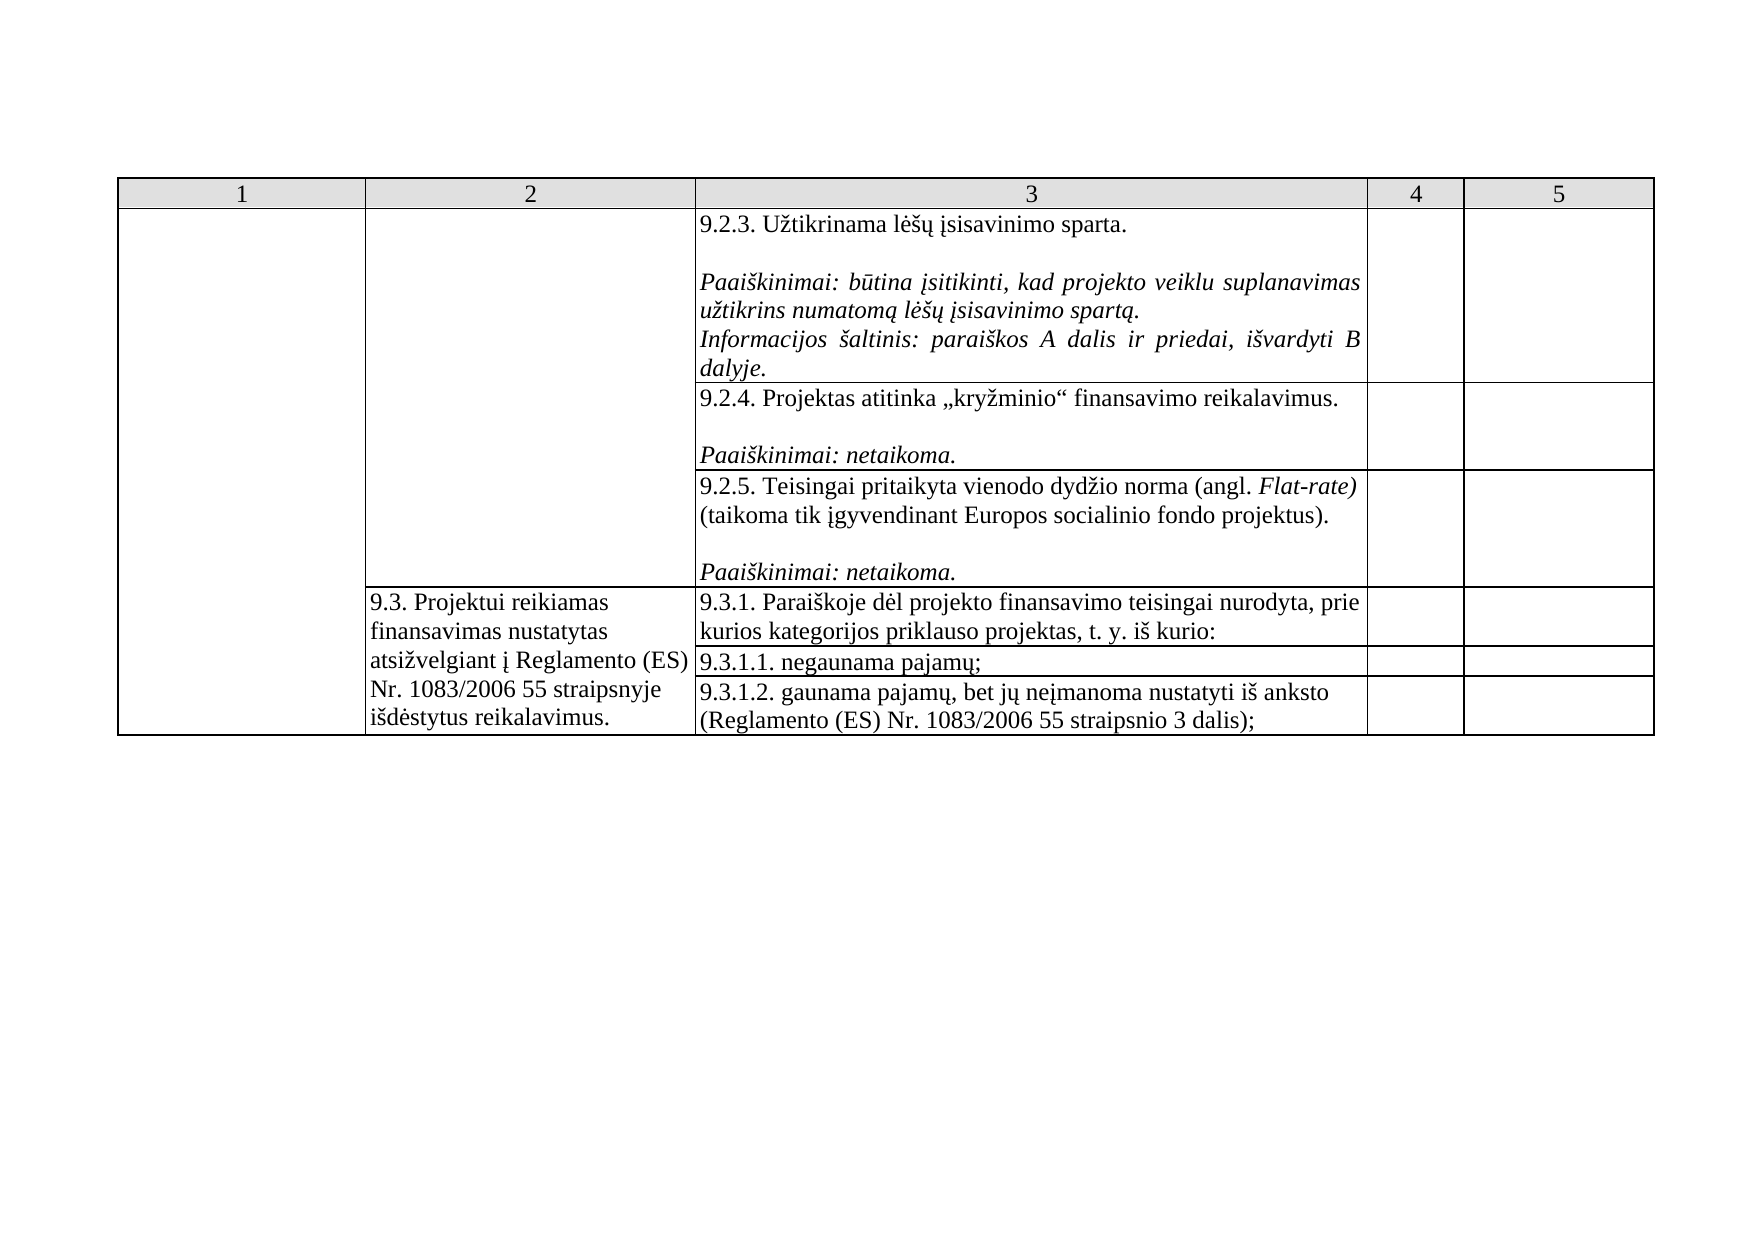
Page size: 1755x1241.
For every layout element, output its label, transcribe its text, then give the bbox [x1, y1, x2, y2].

table_header 5 [1465, 179, 1653, 207]
table_cell [1368, 647, 1463, 675]
table_cell [1368, 209, 1463, 382]
table_cell [1465, 647, 1653, 675]
table_cell [1465, 209, 1653, 382]
table_cell [119, 209, 365, 734]
table_header 1 [119, 179, 365, 207]
table_cell 9.2.5. Teisingai pritaikyta vienodo dydžio norma (angl. Flat-rate) (taikoma tik įgyvendinant Europos socialinio fondo projektus). Paaiškinimai: netaikoma. [696, 471, 1367, 586]
table_cell 9.3.1.1. negaunama pajamų; [696, 647, 1367, 675]
table_header 4 [1368, 179, 1463, 207]
table_cell 9.3.1. Paraiškoje dėl projekto finansavimo teisingai nurodyta, prie kurios kategorijos priklauso projektas, t. y. iš kurio: [696, 588, 1367, 645]
table_cell 9.3. Projektui reikiamas finansavimas nustatytas atsižvelgiant į Reglamento (ES) Nr. 1083/2006 55 straipsnyje išdėstytus reikalavimus. [366, 588, 695, 734]
table_header 2 [366, 179, 695, 207]
table_cell 9.3.1.2. gaunama pajamų, bet jų neįmanoma nustatyti iš anksto (Reglamento (ES) Nr. 1083/2006 55 straipsnio 3 dalis); [696, 677, 1367, 734]
table_cell 9.2.4. Projektas atitinka „kryžminio“ finansavimo reikalavimus. Paaiškinimai: netaikoma. [696, 383, 1367, 469]
table_cell 9.2.3. Užtikrinama lėšų įsisavinimo sparta. Paaiškinimai: būtina įsitikinti, kad projekto veiklu suplanavimas užtikrins numatomą lėšų įsisavinimo spartą. Informacijos šaltinis: paraiškos A dalis ir priedai, išvardyti B dalyje. [696, 209, 1367, 382]
table_cell [1465, 677, 1653, 734]
table_header 3 [696, 179, 1367, 207]
table_cell [1368, 383, 1463, 469]
table_cell [1465, 471, 1653, 586]
table_cell [366, 209, 695, 586]
table_cell [1465, 588, 1653, 645]
table_cell [1368, 677, 1463, 734]
table_cell [1465, 383, 1653, 469]
table_cell [1368, 588, 1463, 645]
table_cell [1368, 471, 1463, 586]
